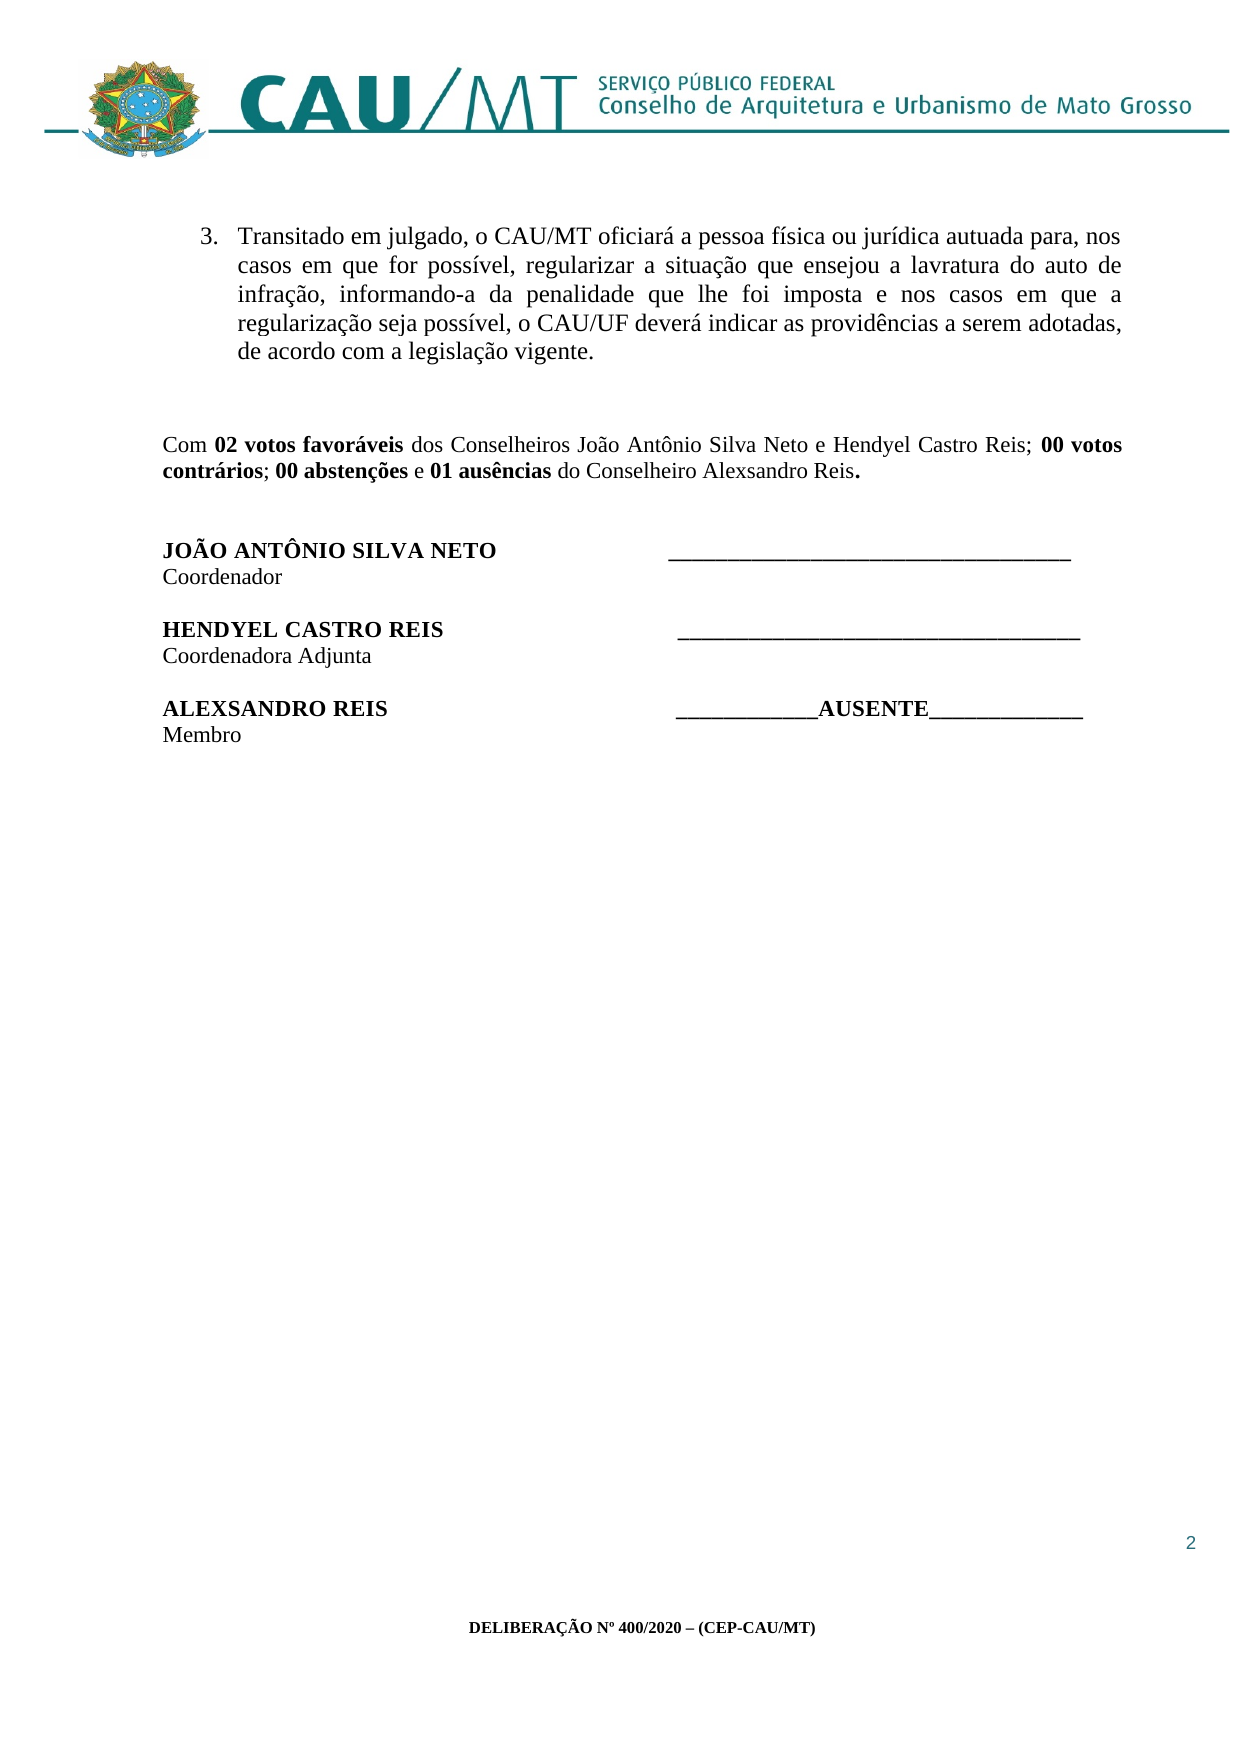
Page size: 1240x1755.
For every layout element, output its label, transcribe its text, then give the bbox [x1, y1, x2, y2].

text Com 02 votos favoráveis dos Conselheiros João Antônio Silva Neto e Hendyel Castro Reis; 00 votos contrários; 00 abstenções e 01 ausências do Conselheiro Alexsandro Reis. [162, 431, 1122, 484]
text JOÃO ANTÔNIO SILVA NETO __________________________________ [162, 537, 1122, 563]
text HENDYEL CASTRO REIS __________________________________ [162, 616, 1122, 642]
list Transitado em julgado, o CAU/MT oficiará a pessoa física ou jurídica autuada para, nos casos em que for possível, regularizar a situação que ensejou a lavratura do auto de infração, informando-a da penalidade que lhe foi imposta e nos casos em que a regularização seja possível, o CAU/UF deverá indicar as providências a serem adotadas, de acordo com a legislação vigente. [200, 221, 1122, 365]
text Coordenadora Adjunta [162, 642, 1122, 668]
text ALEXSANDRO REIS ____________Ausente_____________ [162, 695, 1122, 721]
text Coordenador [162, 563, 1122, 589]
text Membro [162, 721, 1122, 747]
